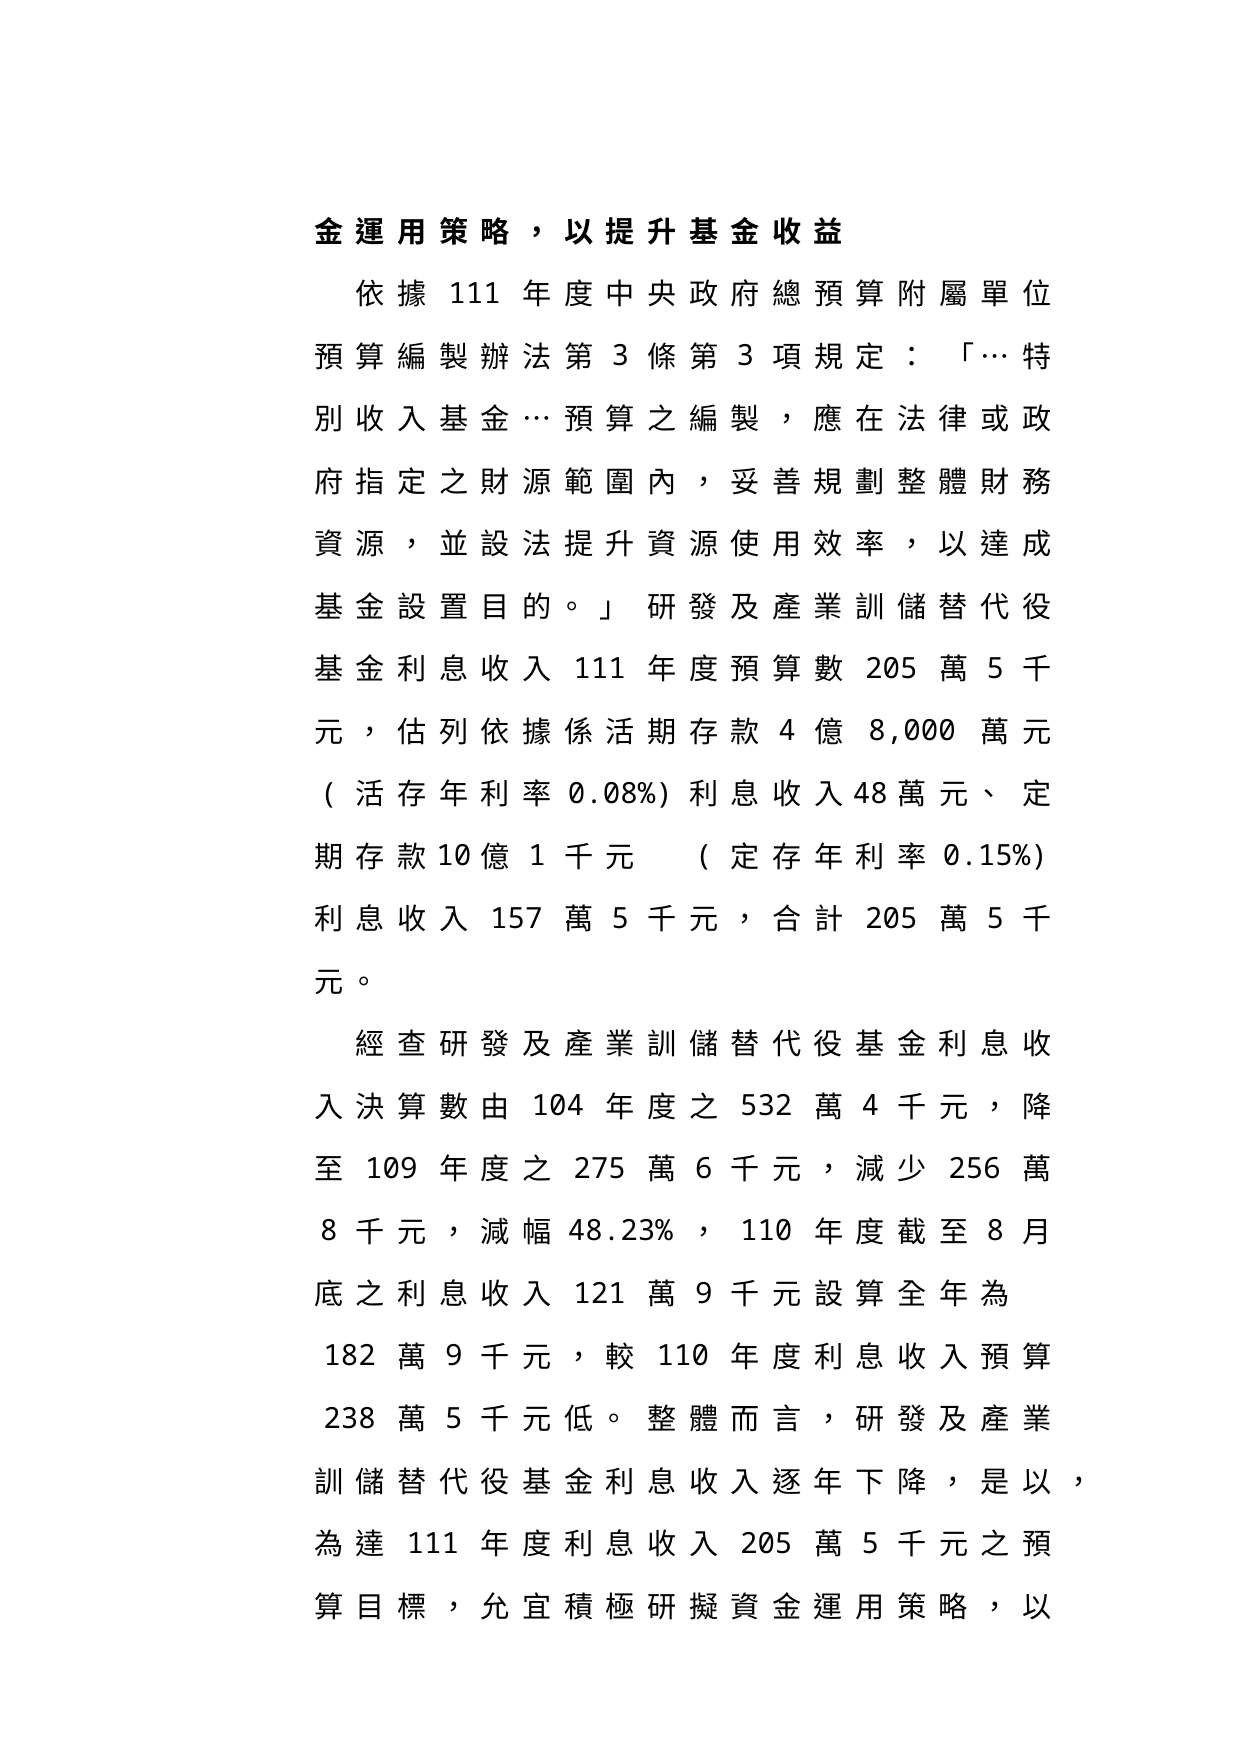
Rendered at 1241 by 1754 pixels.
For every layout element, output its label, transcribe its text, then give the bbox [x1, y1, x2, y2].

text 經查研發及產業訓儲替代役基金利息收入決算數由104年度之532萬4千元，降至109年度之275萬6千元，減少256萬8千元，減幅48.23%，110年度截至8月底之利息收入121萬9千元設算全年為182萬9千元，較110年度利息收入預算238萬5千元低。整體而言，研發及產業訓儲替代役基金利息收入逐年下降，是以，為達111年度利息收入205萬5千元之預算目標，允宜積極研擬資金運用策略，以提升基金收益。 [271, 1000, 1058, 1625]
text 金運用策略，以提升基金收益 [242, 188, 1058, 250]
text 依據111年度中央政府總預算附屬單位預算編製辦法第3條第3項規定：「…特別收入基金…預算之編製，應在法律或政府指定之財源範圍內，妥善規劃整體財務資源，並設法提升資源使用效率，以達成基金設置目的。」研發及產業訓儲替代役基金利息收入111年度預算數205萬5千元，估列依據係活期存款4億8,000萬元(活存年利率0.08%)利息收入48萬元、定期存款10億1千元 (定存年利率0.15%)利息收入157萬5千元，合計205萬5千元。 [271, 250, 1058, 1000]
